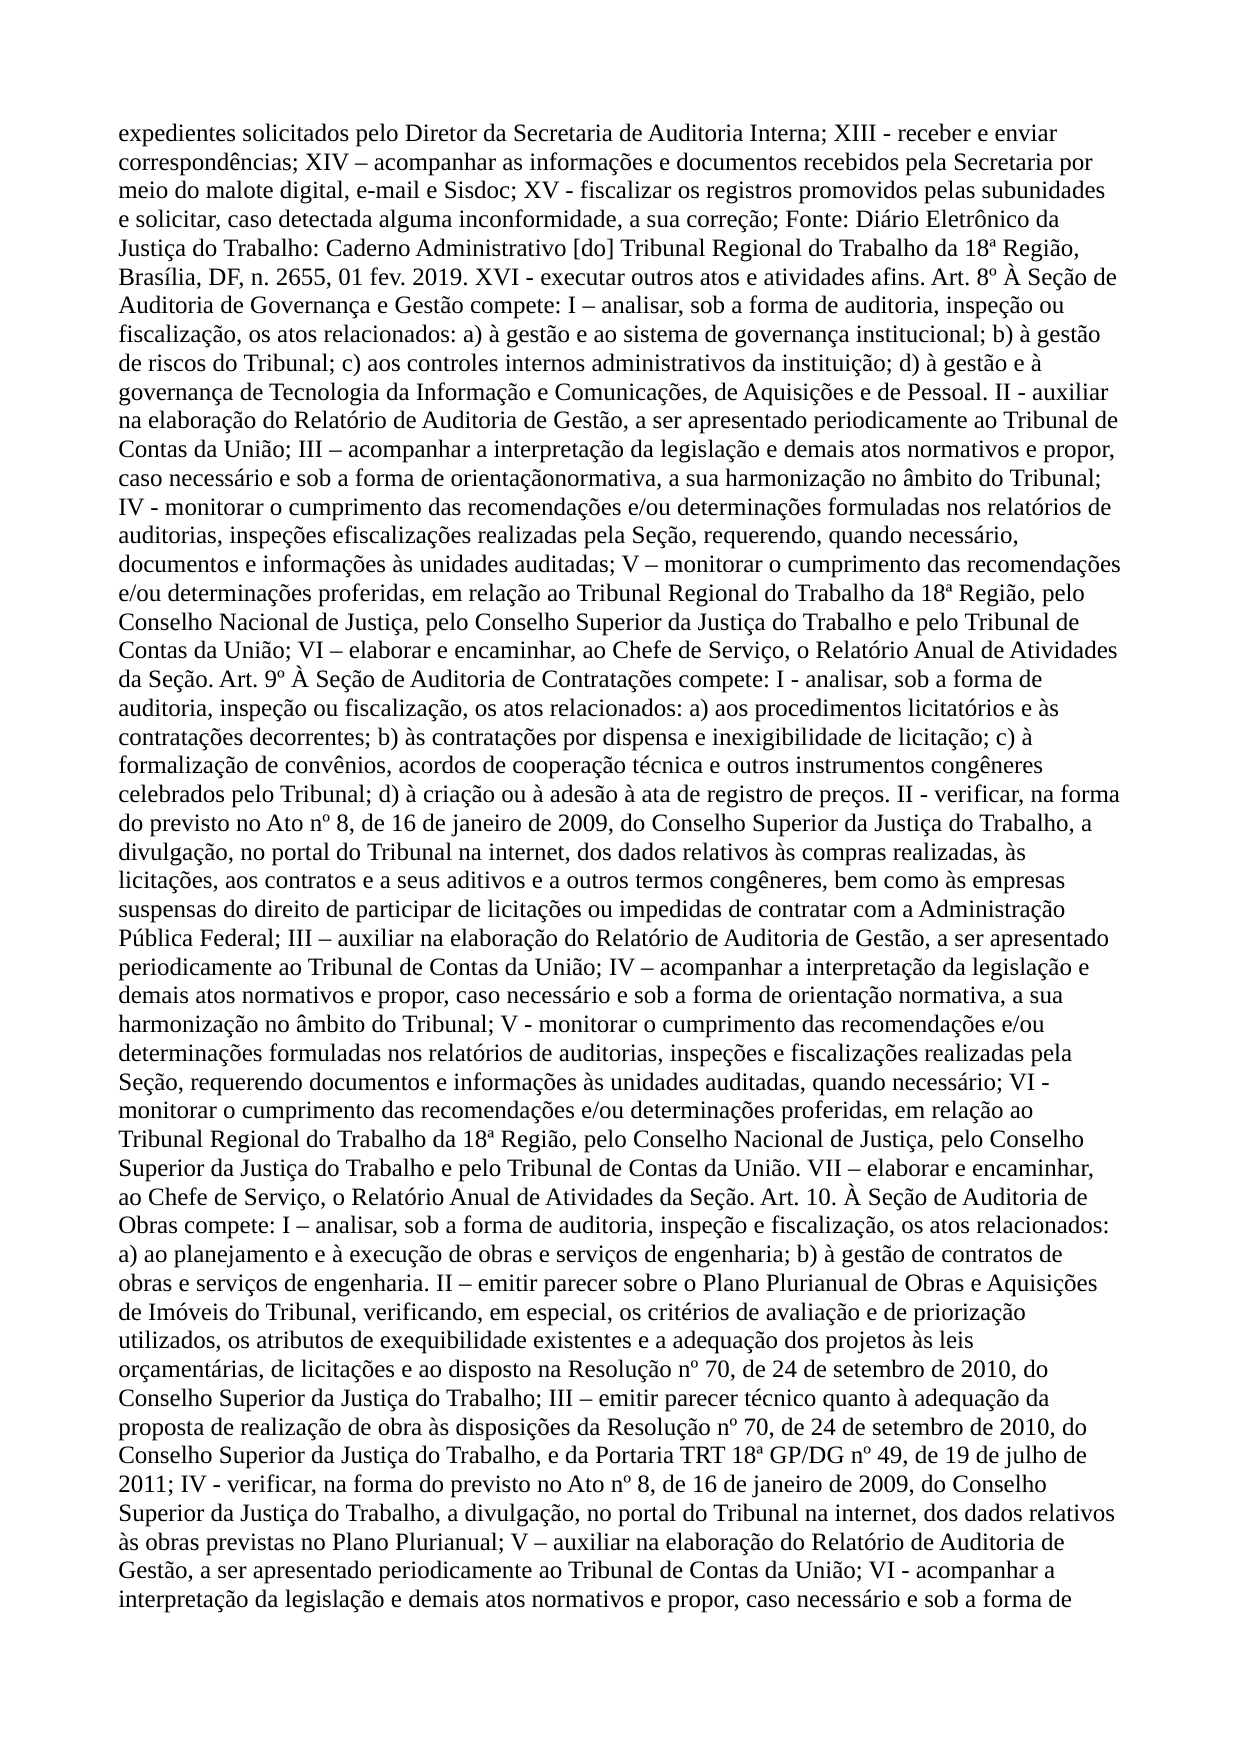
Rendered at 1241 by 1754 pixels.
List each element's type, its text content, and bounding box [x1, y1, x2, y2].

text expedientes solicitados pelo Diretor da Secretaria de Auditoria Interna; XIII - receber e enviar correspondências; XIV – acompanhar as informações e documentos recebidos pela Secretaria por meio do malote digital, e-mail e Sisdoc; XV - fiscalizar os registros promovidos pelas subunidades e solicitar, caso detectada alguma inconformidade, a sua correção; Fonte: Diário Eletrônico da Justiça do Trabalho: Caderno Administrativo [do] Tribunal Regional do Trabalho da 18ª Região, Brasília, DF, n. 2655, 01 fev. 2019. XVI - executar outros atos e atividades afins. Art. 8º À Seção de Auditoria de Governança e Gestão compete: I – analisar, sob a forma de auditoria, inspeção ou fiscalização, os atos relacionados: a) à gestão e ao sistema de governança institucional; b) à gestão de riscos do Tribunal; c) aos controles internos administrativos da instituição; d) à gestão e à governança de Tecnologia da Informação e Comunicações, de Aquisições e de Pessoal. II - auxiliar na elaboração do Relatório de Auditoria de Gestão, a ser apresentado periodicamente ao Tribunal de Contas da União; III – acompanhar a interpretação da legislação e demais atos normativos e propor, caso necessário e sob a forma de orientaçãonormativa, a sua harmonização no âmbito do Tribunal; IV - monitorar o cumprimento das recomendações e/ou determinações formuladas nos relatórios de auditorias, inspeções efiscalizações realizadas pela Seção, requerendo, quando necessário, documentos e informações às unidades auditadas; V – monitorar o cumprimento das recomendações e/ou determinações proferidas, em relação ao Tribunal Regional do Trabalho da 18ª Região, pelo Conselho Nacional de Justiça, pelo Conselho Superior da Justiça do Trabalho e pelo Tribunal de Contas da União; VI – elaborar e encaminhar, ao Chefe de Serviço, o Relatório Anual de Atividades da Seção. Art. 9º À Seção de Auditoria de Contratações compete: I - analisar, sob a forma de auditoria, inspeção ou fiscalização, os atos relacionados: a) aos procedimentos licitatórios e às contratações decorrentes; b) às contratações por dispensa e inexigibilidade de licitação; c) à formalização de convênios, acordos de cooperação técnica e outros instrumentos congêneres celebrados pelo Tribunal; d) à criação ou à adesão à ata de registro de preços. II - verificar, na forma do previsto no Ato nº 8, de 16 de janeiro de 2009, do Conselho Superior da Justiça do Trabalho, a divulgação, no portal do Tribunal na internet, dos dados relativos às compras realizadas, às licitações, aos contratos e a seus aditivos e a outros termos congêneres, bem como às empresas suspensas do direito de participar de licitações ou impedidas de contratar com a Administração Pública Federal; III – auxiliar na elaboração do Relatório de Auditoria de Gestão, a ser apresentado periodicamente ao Tribunal de Contas da União; IV – acompanhar a interpretação da legislação e demais atos normativos e propor, caso necessário e sob a forma de orientação normativa, a sua harmonização no âmbito do Tribunal; V - monitorar o cumprimento das recomendações e/ou determinações formuladas nos relatórios de auditorias, inspeções e fiscalizações realizadas pela Seção, requerendo documentos e informações às unidades auditadas, quando necessário; VI - monitorar o cumprimento das recomendações e/ou determinações proferidas, em relação ao Tribunal Regional do Trabalho da 18ª Região, pelo Conselho Nacional de Justiça, pelo Conselho Superior da Justiça do Trabalho e pelo Tribunal de Contas da União. VII – elaborar e encaminhar, ao Chefe de Serviço, o Relatório Anual de Atividades da Seção. Art. 10. À Seção de Auditoria de Obras compete: I – analisar, sob a forma de auditoria, inspeção e fiscalização, os atos relacionados: a) ao planejamento e à execução de obras e serviços de engenharia; b) à gestão de contratos de obras e serviços de engenharia. II – emitir parecer sobre o Plano Plurianual de Obras e Aquisições de Imóveis do Tribunal, verificando, em especial, os critérios de avaliação e de priorização utilizados, os atributos de exequibilidade existentes e a adequação dos projetos às leis orçamentárias, de licitações e ao disposto na Resolução nº 70, de 24 de setembro de 2010, do Conselho Superior da Justiça do Trabalho; III – emitir parecer técnico quanto à adequação da proposta de realização de obra às disposições da Resolução nº 70, de 24 de setembro de 2010, do Conselho Superior da Justiça do Trabalho, e da Portaria TRT 18ª GP/DG nº 49, de 19 de julho de 2011; IV - verificar, na forma do previsto no Ato nº 8, de 16 de janeiro de 2009, do Conselho Superior da Justiça do Trabalho, a divulgação, no portal do Tribunal na internet, dos dados relativos às obras previstas no Plano Plurianual; V – auxiliar na elaboração do Relatório de Auditoria de Gestão, a ser apresentado periodicamente ao Tribunal de Contas da União; VI - acompanhar a interpretação da legislação e demais atos normativos e propor, caso necessário e sob a forma de [118, 118, 1122, 1613]
